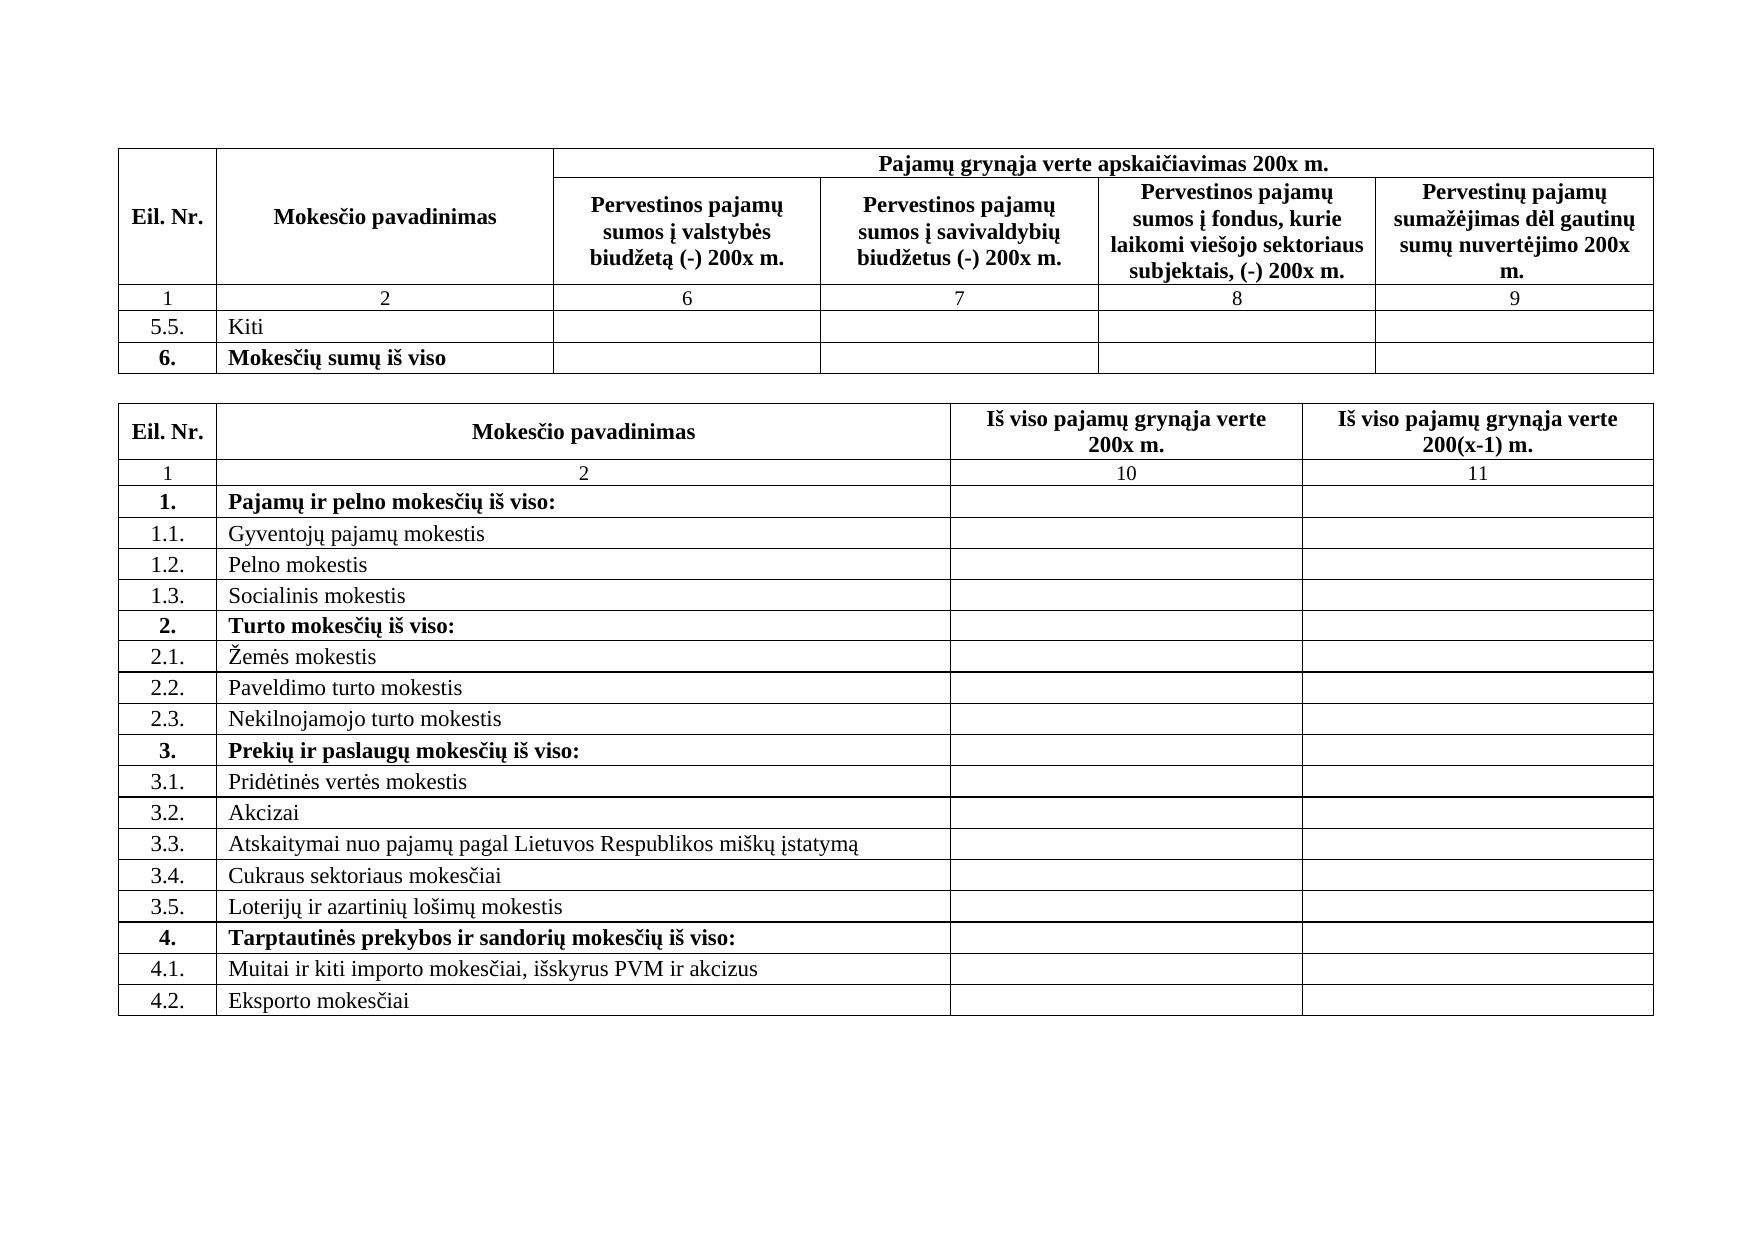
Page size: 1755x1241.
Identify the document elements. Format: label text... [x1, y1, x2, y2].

table_cell 2.1. [119, 641, 216, 671]
table_header Pajamų grynąja verte apskaičiavimas 200x m. [554, 149, 1653, 177]
table_cell 1.3. [119, 580, 216, 610]
table_cell 3.2. [119, 798, 216, 828]
table_cell 4.1. [119, 954, 216, 984]
table_cell Kiti [217, 311, 553, 342]
table_cell [1376, 311, 1653, 342]
table_cell 1 [119, 285, 216, 310]
table_cell 3.5. [119, 891, 216, 921]
table_cell Paveldimo turto mokestis [217, 673, 950, 703]
table_header Mokesčio pavadinimas [217, 149, 553, 284]
table_cell [1303, 673, 1653, 703]
table_cell 5.5. [119, 311, 216, 342]
table_cell 6 [554, 285, 820, 310]
table_cell [1303, 798, 1653, 828]
table_cell [951, 798, 1302, 828]
table_cell Gyventojų pajamų mokestis [217, 518, 950, 548]
table_header Eil. Nr. [119, 404, 216, 459]
table_cell Tarptautinės prekybos ir sandorių mokesčių iš viso: [217, 923, 950, 953]
table_cell 1.2. [119, 549, 216, 579]
table_cell Pervestinų pajamų sumažėjimas dėl gautinų sumų nuvertėjimo 200x m. [1376, 178, 1653, 284]
table_cell 10 [951, 460, 1302, 485]
table_cell Nekilnojamojo turto mokestis [217, 704, 950, 734]
table_cell [1303, 611, 1653, 640]
table_cell Pridėtinės vertės mokestis [217, 766, 950, 796]
table_cell 7 [821, 285, 1098, 310]
table_cell [1376, 343, 1653, 373]
table_cell [951, 611, 1302, 640]
table_cell 11 [1303, 460, 1653, 485]
table_cell Cukraus sektoriaus mokesčiai [217, 860, 950, 890]
table_cell [951, 486, 1302, 517]
table_cell Mokesčių sumų iš viso [217, 343, 553, 373]
table_cell Akcizai [217, 798, 950, 828]
table_cell Atskaitymai nuo pajamų pagal Lietuvos Respublikos miškų įstatymą [217, 829, 950, 859]
table_cell 2 [217, 460, 950, 485]
table_cell Loterijų ir azartinių lošimų mokestis [217, 891, 950, 921]
table_cell [1303, 735, 1653, 765]
table_cell [1303, 891, 1653, 921]
table_cell Prekių ir paslaugų mokesčių iš viso: [217, 735, 950, 765]
table_cell [554, 311, 820, 342]
table_cell [1303, 829, 1653, 859]
table_cell 3. [119, 735, 216, 765]
table_cell Muitai ir kiti importo mokesčiai, išskyrus PVM ir akcizus [217, 954, 950, 984]
table_cell 2 [217, 285, 553, 310]
table_cell [1303, 580, 1653, 610]
table_cell [951, 580, 1302, 610]
table_cell 4.2. [119, 985, 216, 1015]
table_cell [951, 641, 1302, 671]
table_cell [554, 343, 820, 373]
table_cell [951, 954, 1302, 984]
table_cell 3.4. [119, 860, 216, 890]
table_cell [951, 985, 1302, 1015]
table_cell Eksporto mokesčiai [217, 985, 950, 1015]
table_cell 3.3. [119, 829, 216, 859]
table_cell 2. [119, 611, 216, 640]
table_cell [1099, 311, 1375, 342]
table_cell Turto mokesčių iš viso: [217, 611, 950, 640]
table_cell 4. [119, 923, 216, 953]
table_cell 8 [1099, 285, 1375, 310]
table_cell Socialinis mokestis [217, 580, 950, 610]
table_cell [951, 704, 1302, 734]
table_cell 1. [119, 486, 216, 517]
table_cell Žemės mokestis [217, 641, 950, 671]
table_cell 2.3. [119, 704, 216, 734]
table_cell 6. [119, 343, 216, 373]
table_cell [1303, 549, 1653, 579]
table_cell [821, 343, 1098, 373]
table_cell [1303, 954, 1653, 984]
table_cell [951, 860, 1302, 890]
table_cell [821, 311, 1098, 342]
table_cell 1.1. [119, 518, 216, 548]
table_cell [951, 891, 1302, 921]
table_cell [951, 735, 1302, 765]
table_cell 3.1. [119, 766, 216, 796]
table_cell 9 [1376, 285, 1653, 310]
table_cell [951, 923, 1302, 953]
table_header Iš viso pajamų grynąja verte 200x m. [951, 404, 1302, 459]
table_cell Pervestinos pajamų sumos į fondus, kurie laikomi viešojo sektoriaus subjektais, (-) 200x m. [1099, 178, 1375, 284]
table_cell [1303, 985, 1653, 1015]
table_cell [951, 549, 1302, 579]
table_header Mokesčio pavadinimas [217, 404, 950, 459]
table_cell Pelno mokestis [217, 549, 950, 579]
table_cell [1303, 486, 1653, 517]
table_cell Pervestinos pajamų sumos į valstybės biudžetą (-) 200x m. [554, 178, 820, 284]
table_cell [1303, 518, 1653, 548]
table_cell [951, 829, 1302, 859]
table_header Iš viso pajamų grynąja verte 200(x-1) m. [1303, 404, 1653, 459]
table_header Eil. Nr. [119, 149, 216, 284]
table_cell [1099, 343, 1375, 373]
table_cell [1303, 704, 1653, 734]
table_cell 1 [119, 460, 216, 485]
table_cell Pajamų ir pelno mokesčių iš viso: [217, 486, 950, 517]
table_cell [1303, 641, 1653, 671]
table_cell [1303, 860, 1653, 890]
table_cell Pervestinos pajamų sumos į savivaldybių biudžetus (-) 200x m. [821, 178, 1098, 284]
table_cell [1303, 923, 1653, 953]
table_cell [1303, 766, 1653, 796]
table_cell 2.2. [119, 673, 216, 703]
table_cell [951, 673, 1302, 703]
table_cell [951, 766, 1302, 796]
table_cell [951, 518, 1302, 548]
